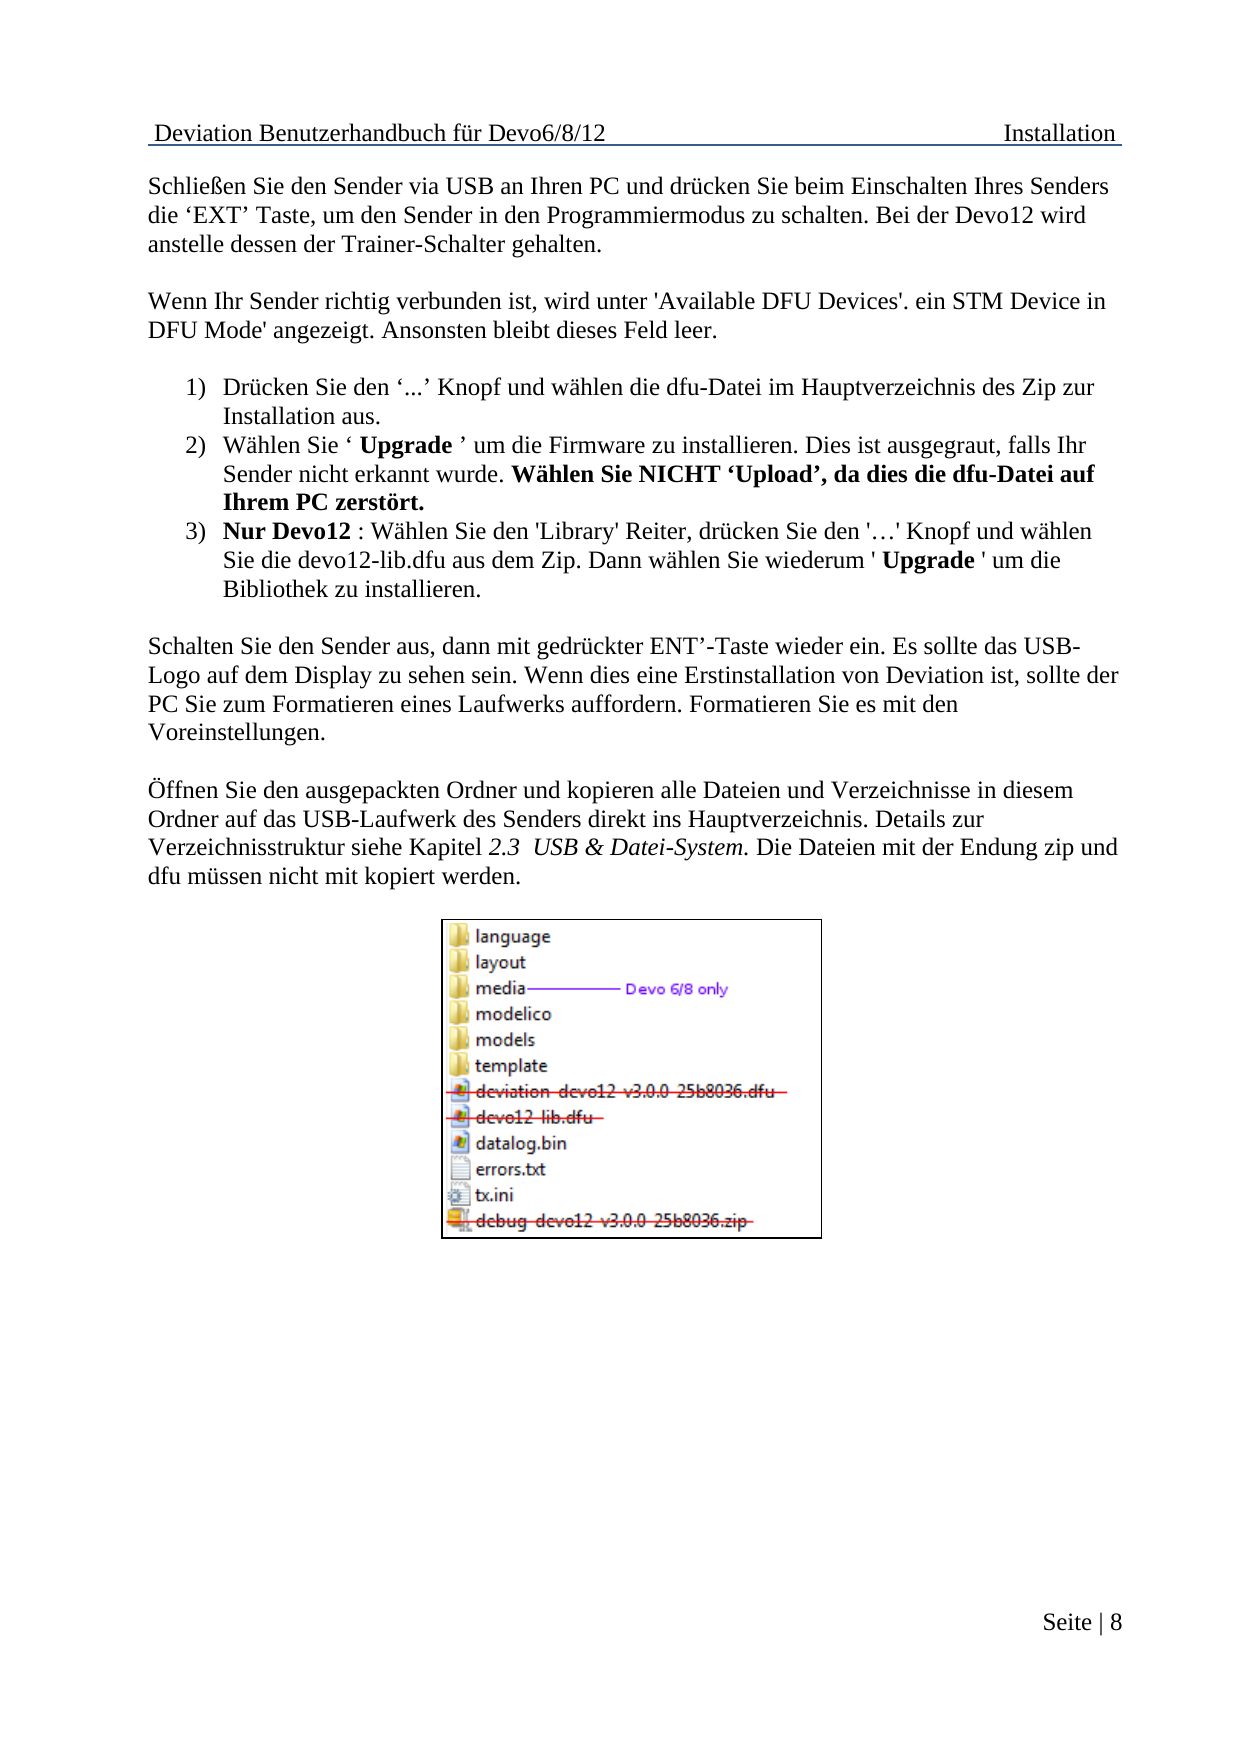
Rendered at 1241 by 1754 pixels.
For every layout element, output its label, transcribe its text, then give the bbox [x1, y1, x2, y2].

text Öffnen Sie den ausgepackten Ordner und kopieren alle Dateien und Verzeichnisse in diesem Ordner auf das USB-Laufwerk des Senders direkt ins Hauptverzeichnis. Details zur Verzeichnisstruktur siehe Kapitel 2.3 USB & Datei-System. Die Dateien mit der Endung zip und dfu müssen nicht mit kopiert werden. [148, 775, 1122, 890]
text Schließen Sie den Sender via USB an Ihren PC und drücken Sie beim Einschalten Ihres Senders die ‘EXT’ Taste, um den Sender in den Programmiermodus zu schalten. Bei der Devo12 wird anstelle dessen der Trainer-Schalter gehalten. [148, 171, 1122, 257]
text Schalten Sie den Sender aus, dann mit gedrückter ENT’-Taste wieder ein. Es sollte das USB-Logo auf dem Display zu sehen sein. Wenn dies eine Erstinstallation von Deviation ist, sollte der PC Sie zum Formatieren eines Laufwerks auffordern. Formatieren Sie es mit den Voreinstellungen. [148, 631, 1122, 746]
list Nur Devo12 : Wählen Sie den 'Library' Reiter, drücken Sie den '…' Knopf und wählen Sie die devo12-lib.dfu aus dem Zip. Dann wählen Sie wiederum ' Upgrade ' um die Bibliothek zu installieren. [185, 516, 1122, 602]
list Drücken Sie den ‘...’ Knopf und wählen die dfu-Datei im Hauptverzeichnis des Zip zur Installation aus. [185, 372, 1122, 430]
list Wählen Sie ‘ Upgrade ’ um die Firmware zu installieren. Dies ist ausgegraut, falls Ihr Sender nicht erkannt wurde. Wählen Sie NICHT ‘Upload’, da dies die dfu-Datei auf Ihrem PC zerstört. [185, 430, 1122, 516]
picture [445, 923, 818, 1235]
text Wenn Ihr Sender richtig verbunden ist, wird unter 'Available DFU Devices'. ein STM Device in DFU Mode' angezeigt. Ansonsten bleibt dieses Feld leer. [148, 286, 1122, 344]
